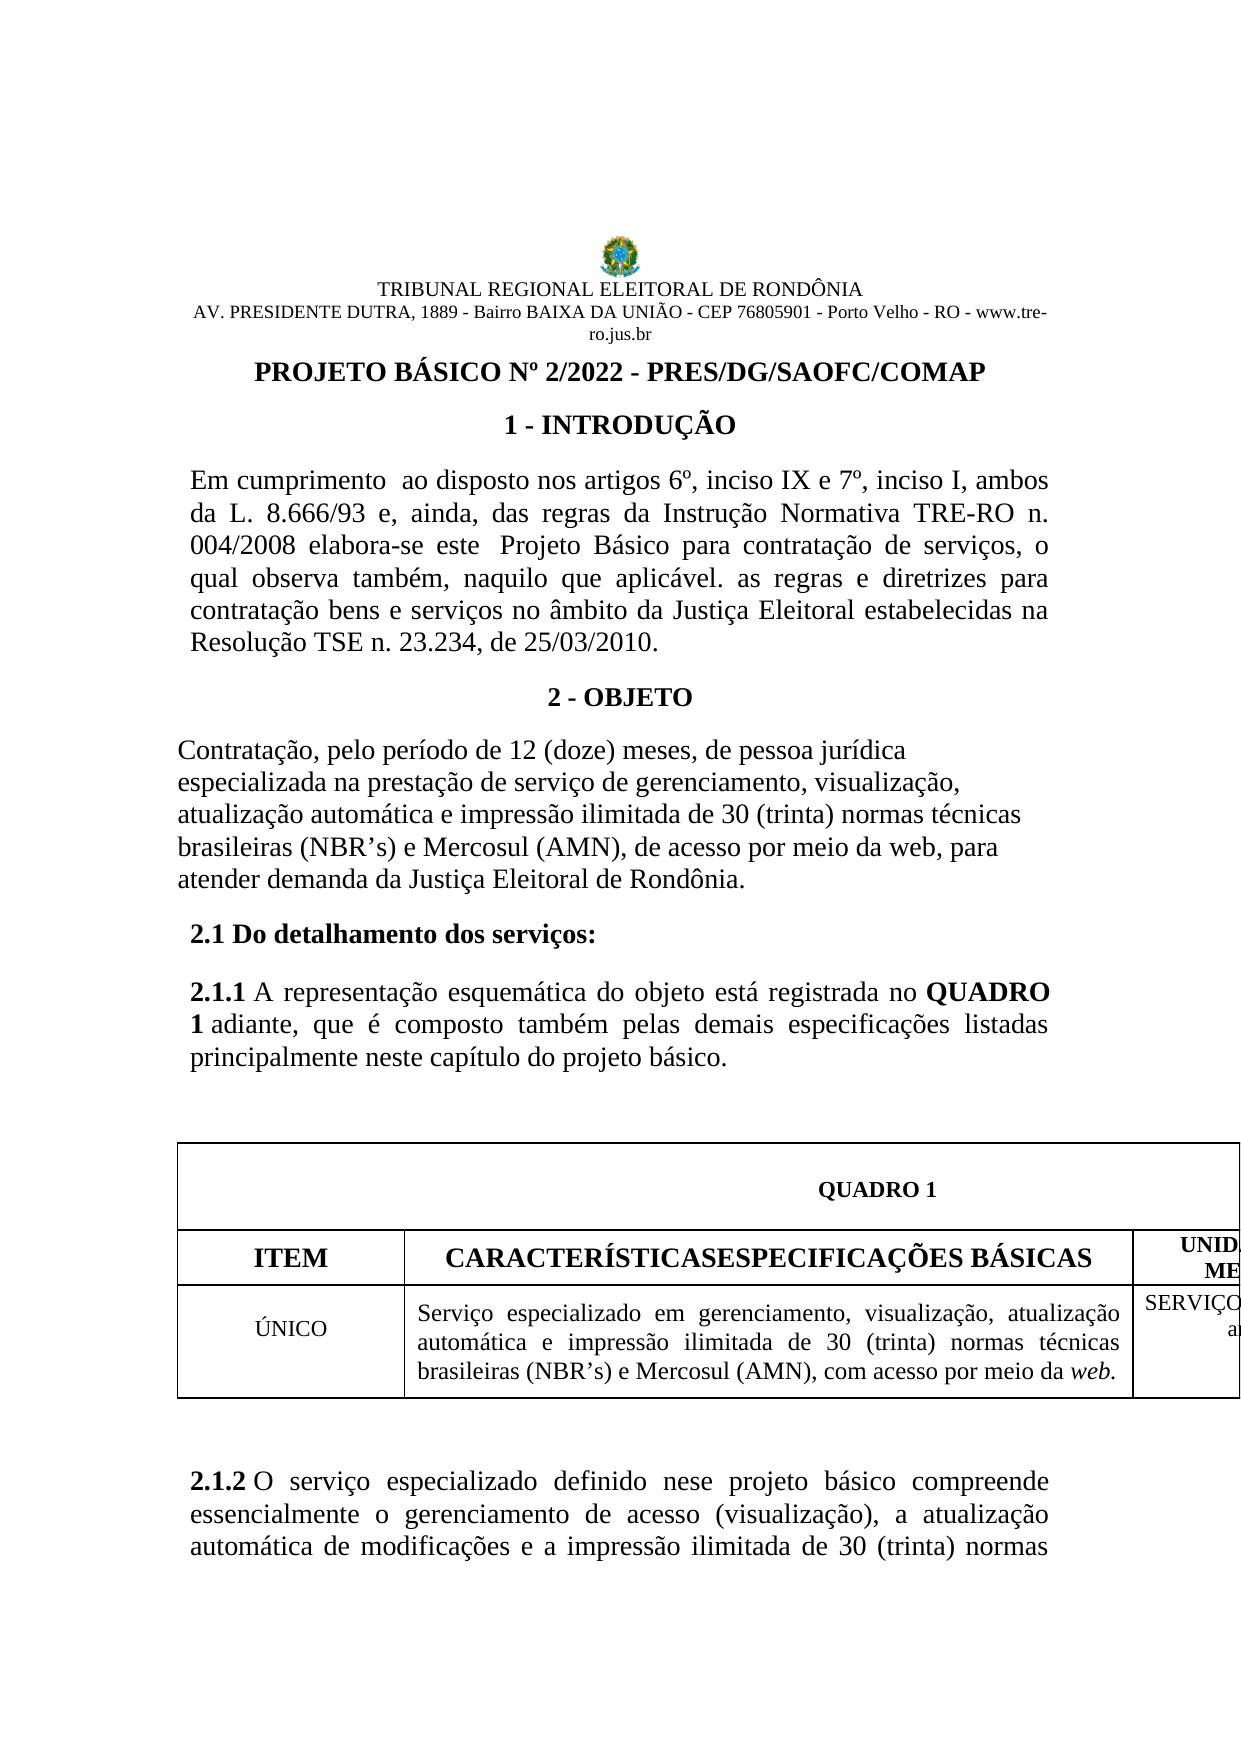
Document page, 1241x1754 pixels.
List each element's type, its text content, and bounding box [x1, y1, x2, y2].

table_cell Serviço especializado em gerenciamento, visualização, atualização automática e impressão ilimitada de 30 (trinta) normas técnicas brasileiras (NBR’s) e Mercosul (AMN), com acesso por meio da web. [405, 1286, 1132, 1397]
text 2.1 Do detalhamento dos serviços: [190, 918, 1051, 950]
text Projeto Básico Nº 2/2022 - PRES/DG/SAOFC/COMAP [177, 355, 1063, 387]
table_cell SERVIÇO - Assinatura anual [1134, 1286, 1239, 1397]
table_cell ÚNICO [178, 1286, 404, 1397]
text Contratação, pelo período de 12 (doze) meses, de pessoa jurídica especializada na prestação de serviço de gerenciamento, visualização, atualização automática e impressão ilimitada de 30 (trinta) normas técnicas brasileiras (NBR’s) e Mercosul (AMN), de acesso por meio da web, para atender demanda da Justiça Eleitoral de Rondônia. [177, 733, 1063, 895]
text 2 - OBJETO [177, 681, 1063, 712]
text AV. PRESIDENTE DUTRA, 1889 - Bairro BAIXA DA UNIÃO - CEP 76805901 - Porto Velho - RO - www.tre-ro.jus.br [177, 301, 1063, 344]
text 1 - INTRODUÇÃO [177, 408, 1063, 441]
table_cell CARACTERÍSTICASESPECIFICAÇÕES BÁSICAS [405, 1231, 1132, 1284]
table_cell UNIDADE DE MEDIDA [1134, 1231, 1239, 1284]
table_cell ITEM [178, 1231, 404, 1284]
text 2.1.1 A representação esquemática do objeto está registrada no QUADRO 1 adiante, que é composto também pelas demais especificações listadas principalmente neste capítulo do projeto básico. [190, 975, 1051, 1072]
text TRIBUNAL REGIONAL ELEITORAL DE RONDÔNIA [177, 277, 1063, 301]
text 2.1.2 O serviço especializado definido nese projeto básico compreende essencialmente o gerenciamento de acesso (visualização), a atualização automática de modificações e a impressão ilimitada de 30 (trinta) normas [190, 1464, 1051, 1562]
text Em cumprimento ao disposto nos artigos 6º, inciso IX e 7º, inciso I, ambos da L. 8.666/93 e, ainda, das regras da Instrução Normativa TRE-RO n. 004/2008 elabora-se este Projeto Básico para contratação de serviços, o qual observa também, naquilo que aplicável. as regras e diretrizes para contratação bens e serviços no âmbito da Justiça Eleitoral estabelecidas na Resolução TSE n. 23.234, de 25/03/2010. [190, 463, 1051, 658]
table_header QUADRO 1 [178, 1144, 1239, 1229]
